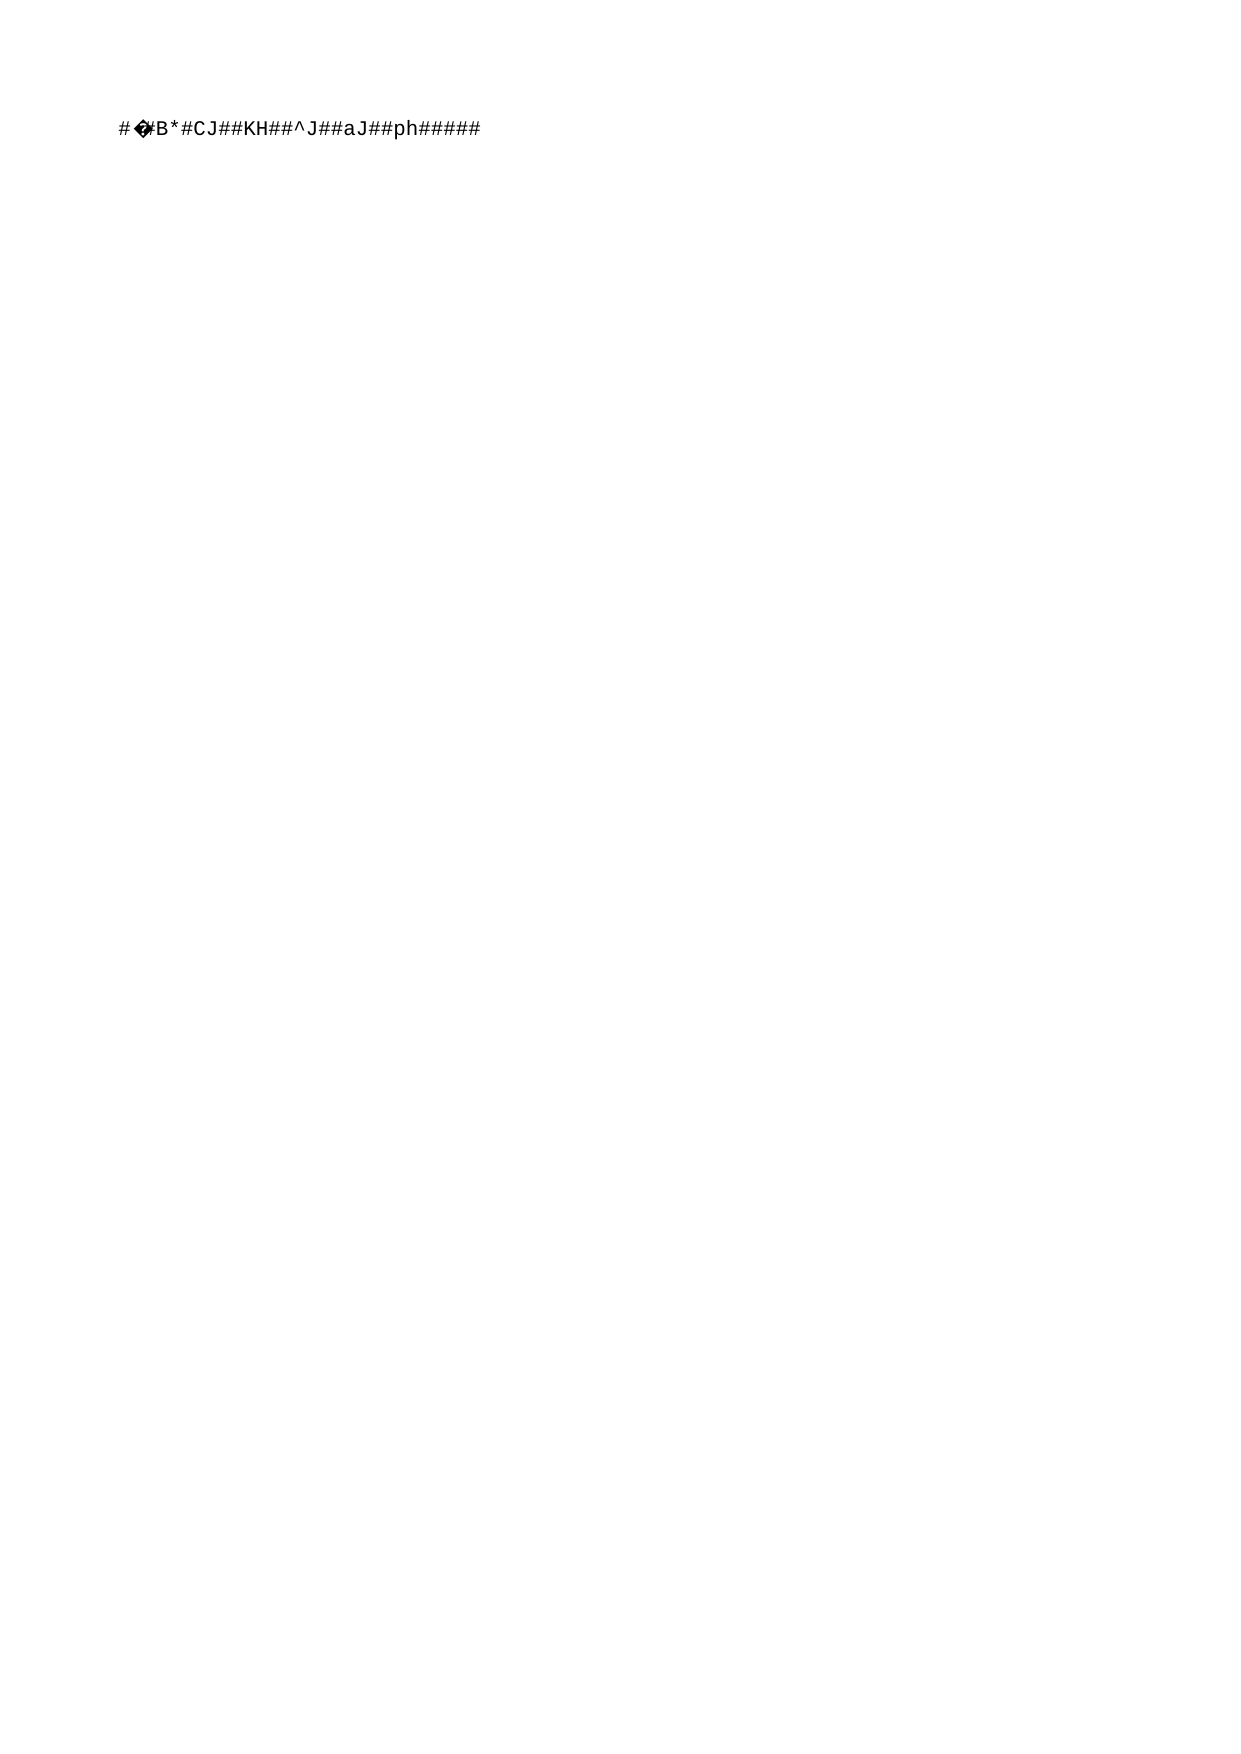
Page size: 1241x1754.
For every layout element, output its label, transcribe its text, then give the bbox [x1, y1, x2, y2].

text #�#B*#CJ##KH##^J##aJ##ph##### [118, 118, 1122, 142]
